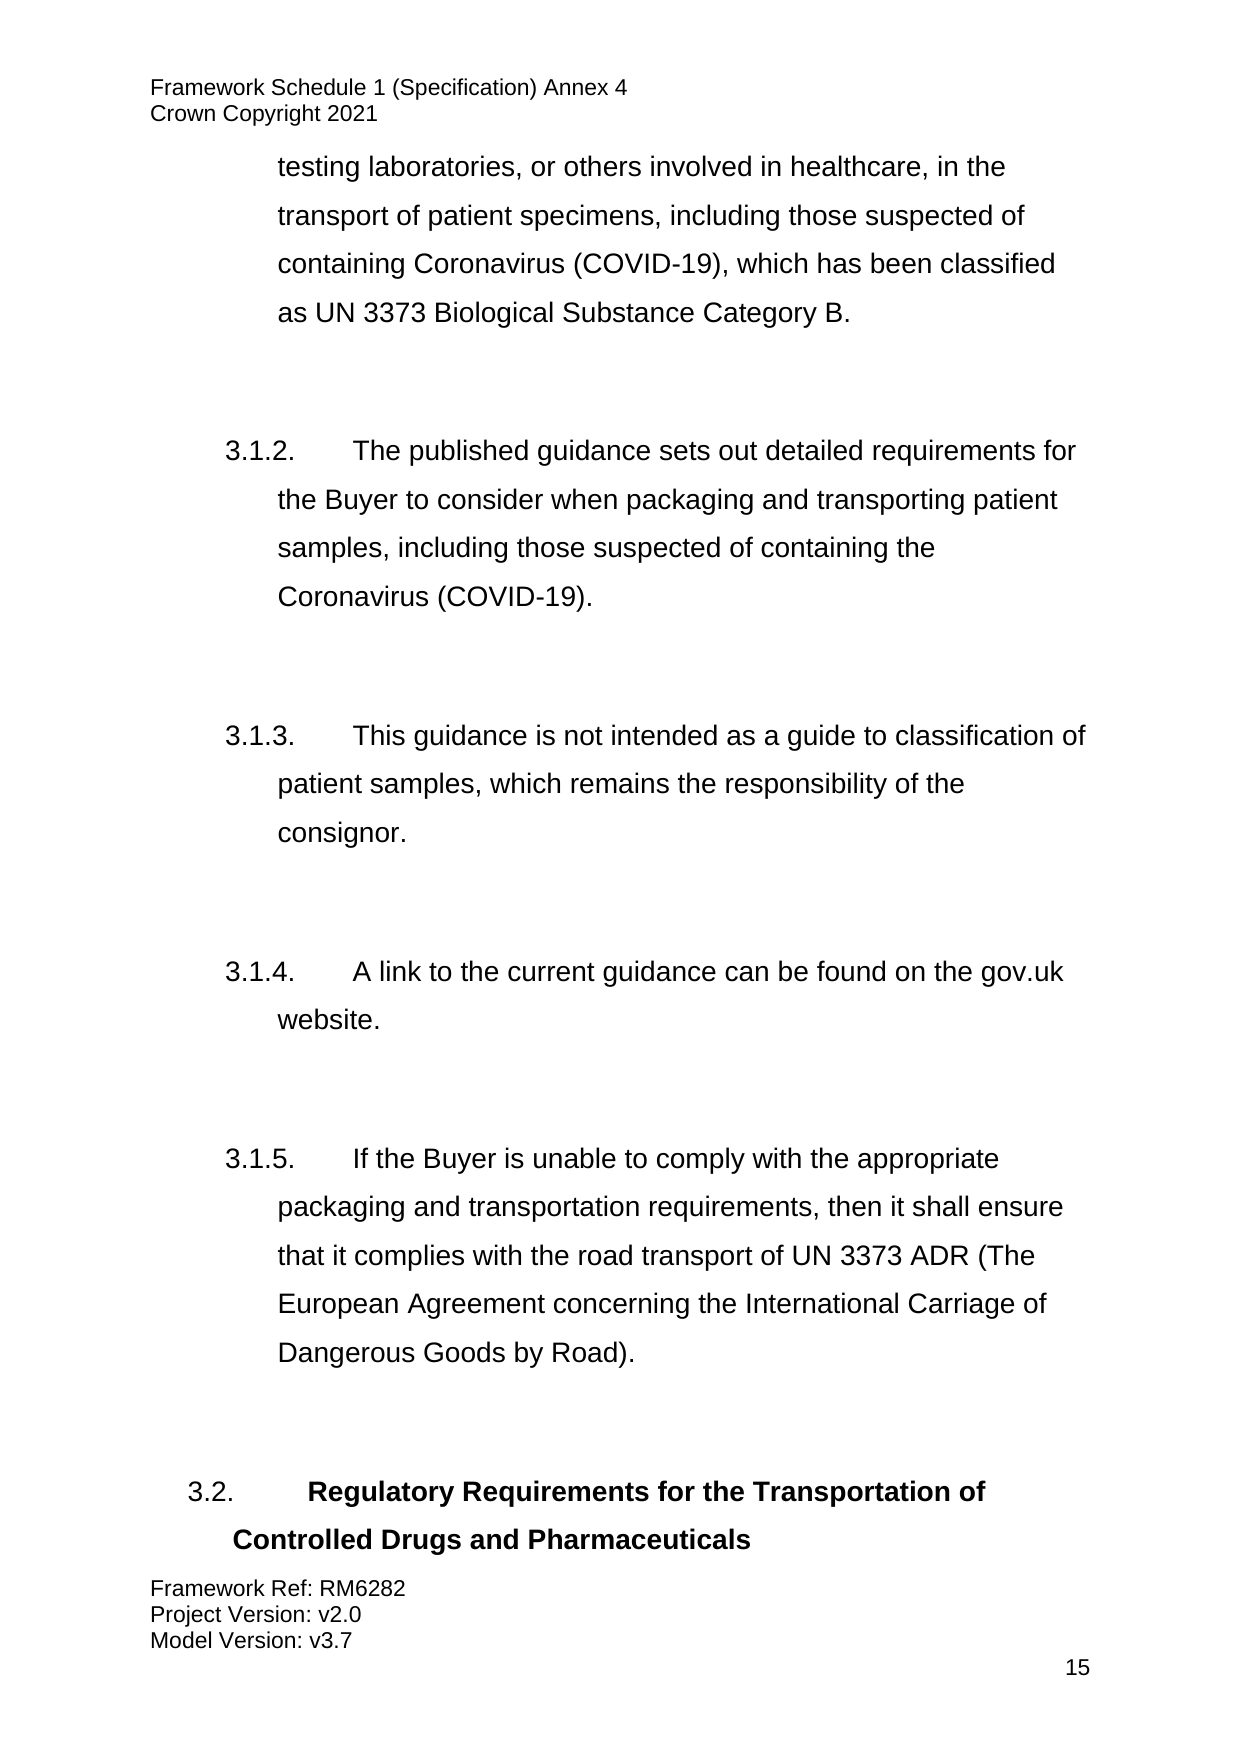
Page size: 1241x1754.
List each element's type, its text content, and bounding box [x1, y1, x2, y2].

list testing laboratories, or others involved in healthcare, in the transport of patient specimens, including those suspected of containing Coronavirus (COVID-19), which has been classified as UN 3373 Biological Substance Category B. [225, 150, 1090, 328]
list The published guidance sets out detailed requirements for the Buyer to consider when packaging and transporting patient samples, including those suspected of containing the Coronavirus (COVID-19). [225, 434, 1090, 612]
list Regulatory Requirements for the Transportation of Controlled Drugs and Pharmaceuticals [187, 1475, 1090, 1556]
list A link to the current guidance can be found on the gov.uk website. [225, 954, 1090, 1036]
list This guidance is not intended as a guide to classification of patient samples, which remains the responsibility of the consignor. [225, 719, 1090, 848]
list If the Buyer is unable to comply with the appropriate packaging and transportation requirements, then it shall ensure that it complies with the road transport of UN 3373 ADR (The European Agreement concerning the International Carriage of Dangerous Goods by Road). [225, 1142, 1090, 1368]
